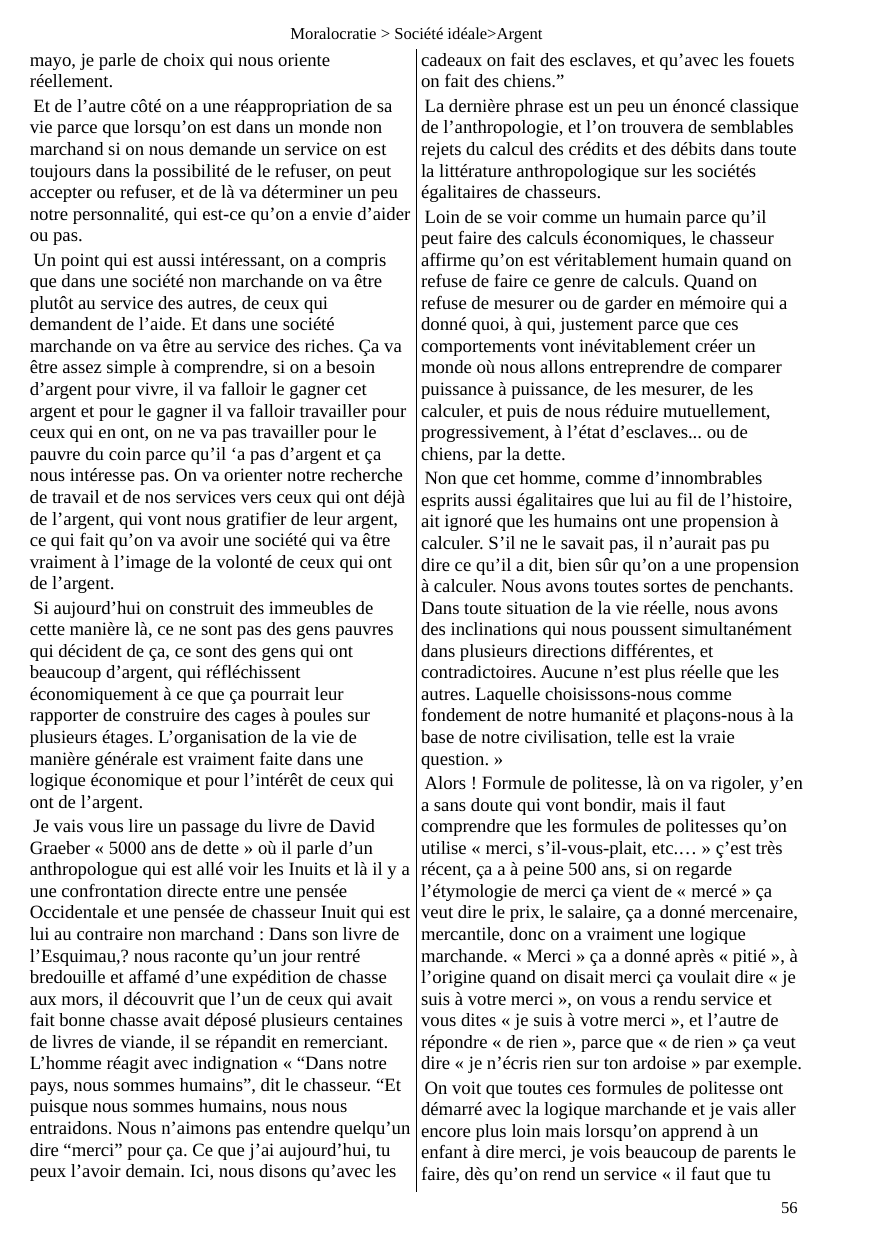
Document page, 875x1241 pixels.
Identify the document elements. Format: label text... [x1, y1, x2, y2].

text Je vais vous lire un passage du livre de David Graeber « 5000 ans de dette » où il parle d’un anthropologue qui est allé voir les Inuits et là il y a une confrontation directe entre une pensée Occidentale et une pensée de chasseur Inuit qui est lui au contraire non marchand : Dans son livre de l’Esquimau,? nous raconte qu’un jour rentré bredouille et affamé d’une expédition de chasse aux mors, il découvrit que l’un de ceux qui avait fait bonne chasse avait déposé plusieurs centaines de livres de viande, il se répandit en remerciant. L’homme réagit avec indignation « “Dans notre pays, nous sommes humains”, dit le chasseur. “Et puisque nous sommes humains, nous nous entraidons. Nous n’aimons pas entendre quelqu’un dire “merci” pour ça. Ce que j’ai aujourd’hui, tu peux l’avoir demain. Ici, nous disons qu’avec les [29, 815, 412, 1182]
text Si aujourd’hui on construit des immeubles de cette manière là, ce ne sont pas des gens pauvres qui décident de ça, ce sont des gens qui ont beaucoup d’argent, qui réfléchissent économiquement à ce que ça pourrait leur rapporter de construire des cages à poules sur plusieurs étages. L’organisation de la vie de manière générale est vraiment faite dans une logique économique et pour l’intérêt de ceux qui ont de l’argent. [29, 597, 412, 812]
text mayo, je parle de choix qui nous oriente réellement. [29, 49, 412, 92]
text Non que cet homme, comme d’innombrables esprits aussi égalitaires que lui au fil de l’histoire, ait ignoré que les humains ont une propension à calculer. S’il ne le savait pas, il n’aurait pas pu dire ce qu’il a dit, bien sûr qu’on a une propension à calculer. Nous avons toutes sortes de penchants. Dans toute situation de la vie réelle, nous avons des inclinations qui nous poussent simultanément dans plusieurs directions différentes, et contradictoires. Aucune n’est plus réelle que les autres. Laquelle choisissons-nous comme fondement de notre humanité et plaçons-nous à la base de notre civilisation, telle est la vraie question. » [421, 467, 803, 769]
text Loin de se voir comme un humain parce qu’il peut faire des calculs économiques, le chasseur affirme qu’on est véritablement humain quand on refuse de faire ce genre de calculs. Quand on refuse de mesurer ou de garder en mémoire qui a donné quoi, à qui, justement parce que ces comportements vont inévitablement créer un monde où nous allons entreprendre de comparer puissance à puissance, de les mesurer, de les calculer, et puis de nous réduire mutuellement, progressivement, à l’état d’esclaves... ou de chiens, par la dette. [421, 206, 803, 464]
text La dernière phrase est un peu un énoncé classique de l’anthropologie, et l’on trouvera de semblables rejets du calcul des crédits et des débits dans toute la littérature anthropologique sur les sociétés égalitaires de chasseurs. [421, 95, 803, 203]
text On voit que toutes ces formules de politesse ont démarré avec la logique marchande et je vais aller encore plus loin mais lorsqu’on apprend à un enfant à dire merci, je vois beaucoup de parents le faire, dès qu’on rend un service « il faut que tu [421, 1077, 803, 1184]
text cadeaux on fait des esclaves, et qu’avec les fouets on fait des chiens.” [421, 49, 803, 92]
text Alors ! Formule de politesse, là on va rigoler, y’en a sans doute qui vont bondir, mais il faut comprendre que les formules de politesses qu’on utilise « merci, s’il-vous-plait, etc.… » ç’est très récent, ça a à peine 500 ans, si on regarde l’étymologie de merci ça vient de « mercé » ça veut dire le prix, le salaire, ça a donné mercenaire, mercantile, donc on a vraiment une logique marchande. « Merci » ça a donné après « pitié », à l’origine quand on disait merci ça voulait dire « je suis à votre merci », on vous a rendu service et vous dites « je suis à votre merci », et l’autre de répondre « de rien », parce que « de rien » ça veut dire « je n’écris rien sur ton ardoise » par exemple. [421, 772, 803, 1074]
text Et de l’autre côté on a une réappropriation de sa vie parce que lorsqu’on est dans un monde non marchand si on nous demande un service on est toujours dans la possibilité de le refuser, on peut accepter ou refuser, et de là va déterminer un peu notre personnalité, qui est-ce qu’on a envie d’aider ou pas. [29, 95, 412, 246]
text Un point qui est aussi intéressant, on a compris que dans une société non marchande on va être plutôt au service des autres, de ceux qui demandent de l’aide. Et dans une société marchande on va être au service des riches. Ça va être assez simple à comprendre, si on a besoin d’argent pour vivre, il va falloir le gagner cet argent et pour le gagner il va falloir travailler pour ceux qui en ont, on ne va pas travailler pour le pauvre du coin parce qu’il ‘a pas d’argent et ça nous intéresse pas. On va orienter notre recherche de travail et de nos services vers ceux qui ont déjà de l’argent, qui vont nous gratifier de leur argent, ce qui fait qu’on va avoir une société qui va être vraiment à l’image de la volonté de ceux qui ont de l’argent. [29, 249, 412, 594]
